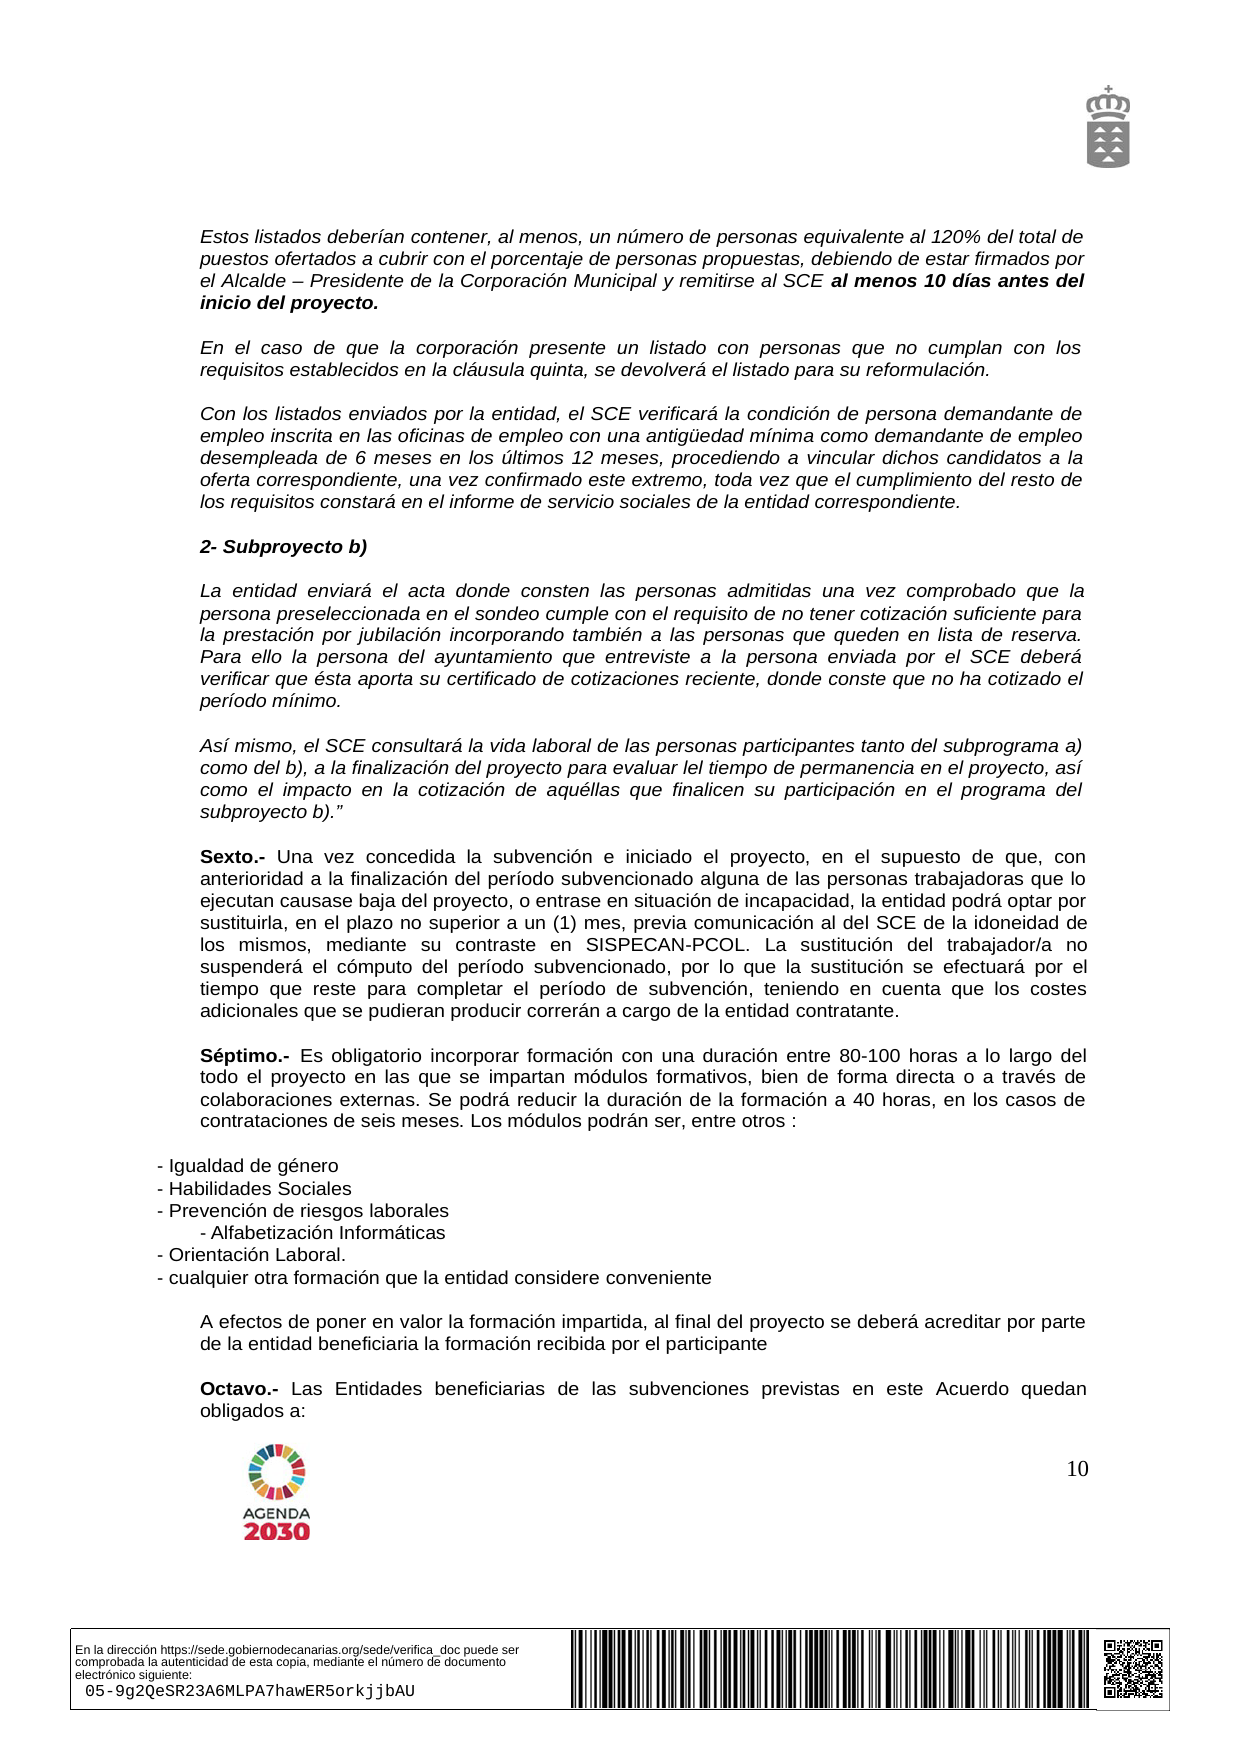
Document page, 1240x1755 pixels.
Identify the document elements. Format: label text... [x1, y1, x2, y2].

text 2- Subproyecto b) [200, 536, 1135, 557]
text Séptimo.- Es obligatorio incorporar formación con una duración entre 80-100 horas a lo largo del todo el proyecto en las que se impartan módulos formativos, bien de forma directa o a través de colaboraciones externas. Se podrá reducir la duración de la formación a 40 horas, en los casos de contrataciones de seis meses. Los módulos podrán ser, entre otros : [200, 1044, 1088, 1132]
text Sexto.- Una vez concedida la subvención e iniciado el proyecto, en el supuesto de que, con anterioridad a la finalización del período subvencionado alguna de las personas trabajadoras que lo ejecutan causase baja del proyecto, o entrase en situación de incapacidad, la entidad podrá optar por sustituirla, en el plazo no superior a un (1) mes, previa comunicación al del SCE de la idoneidad de los mismos, mediante su contraste en SISPECAN-PCOL. La sustitución del trabajador/a no suspenderá el cómputo del período subvencionado, por lo que la sustitución se efectuará por el tiempo que reste para completar el período de subvención, teniendo en cuenta que los costes adicionales que se pudieran producir correrán a cargo de la entidad contratante. [200, 846, 1088, 1021]
list Alfabetización Informáticas [200, 1222, 1135, 1243]
subtitle 10 [310, 1455, 1089, 1482]
text Con los listados enviados por la entidad, el SCE verificará la condición de persona demandante de empleo inscrita en las oficinas de empleo con una antigüedad mínima como demandante de empleo desempleada de 6 meses en los últimos 12 meses, procediendo a vincular dichos candidatos a la oferta correspondiente, una vez confirmado este extremo, toda vez que el cumplimiento del resto de los requisitos constará en el informe de servicio sociales de la entidad correspondiente. [200, 403, 1086, 513]
list Igualdad de género [157, 1155, 1135, 1177]
text En el caso de que la corporación presente un listado con personas que no cumplan con los requisitos establecidos en la cláusula quinta, se devolverá el listado para su reformulación. [200, 337, 1086, 380]
text A efectos de poner en valor la formación impartida, al final del proyecto se deberá acreditar por parte de la entidad beneficiaria la formación recibida por el participante [200, 1311, 1087, 1354]
text Octavo.- Las Entidades beneficiarias de las subvenciones previstas en este Acuerdo quedan obligados a: [200, 1377, 1088, 1421]
subtitle [169, 1455, 241, 1482]
text Estos listados deberían contener, al menos, un número de personas equivalente al 120% del total de puestos ofertados a cubrir con el porcentaje de personas propuestas, debiendo de estar firmados por el Alcalde – Presidente de la Corporación Municipal y remitirse al SCE al menos 10 días antes del inicio del proyecto. [200, 226, 1086, 314]
text La entidad enviará el acta donde consten las personas admitidas una vez comprobado que la persona preseleccionada en el sondeo cumple con el requisito de no tener cotización suficiente para la prestación por jubilación incorporando también a las personas que queden en lista de reserva. Para ello la persona del ayuntamiento que entreviste a la persona enviada por el SCE deberá verificar que ésta aporta su certificado de cotizaciones reciente, donde conste que no ha cotizado el período mínimo. [200, 580, 1086, 712]
list Prevención de riesgos laborales [157, 1199, 1135, 1221]
text Así mismo, el SCE consultará la vida laboral de las personas participantes tanto del subprograma a) como del b), a la finalización del proyecto para evaluar lel tiempo de permanencia en el proyecto, así como el impacto en la cotización de aquéllas que finalicen su participación en el programa del subproyecto b).” [200, 735, 1086, 822]
list Habilidades Sociales [157, 1177, 1135, 1199]
list cualquier otra formación que la entidad considere conveniente [157, 1266, 1135, 1288]
list Orientación Laboral. [157, 1244, 1135, 1266]
